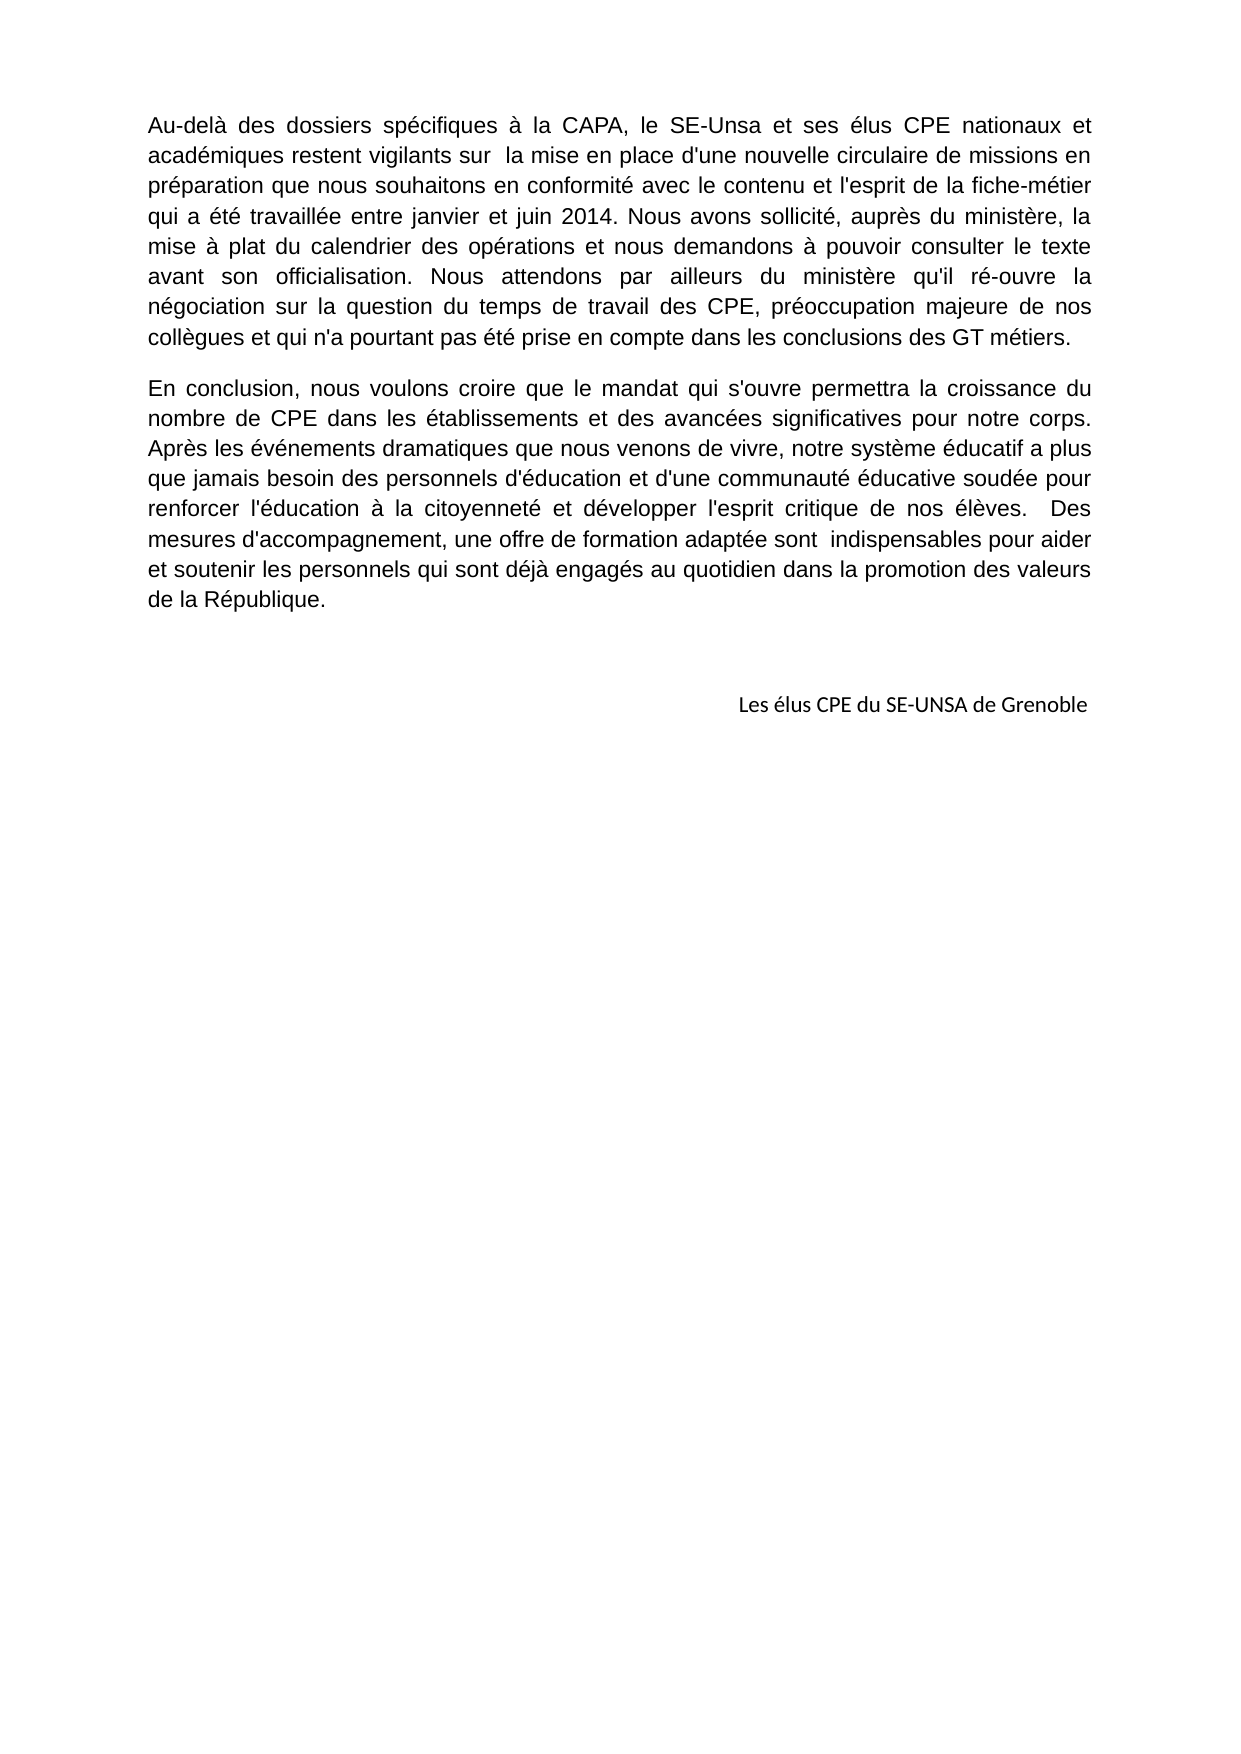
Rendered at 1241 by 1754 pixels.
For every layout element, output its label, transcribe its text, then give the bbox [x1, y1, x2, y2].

text En conclusion, nous voulons croire que le mandat qui s'ouvre permettra la croissance du nombre de CPE dans les établissements et des avancées significatives pour notre corps. Après les événements dramatiques que nous venons de vivre, notre système éducatif a plus que jamais besoin des personnels d'éducation et d'une communauté éducative soudée pour renforcer l'éducation à la citoyenneté et développer l'esprit critique de nos élèves. Des mesures d'accompagnement, une offre de formation adaptée sont indispensables pour aider et soutenir les personnels qui sont déjà engagés au quotidien dans la promotion des valeurs de la République. [148, 374, 1092, 612]
text Au-delà des dossiers spécifiques à la CAPA, le SE-Unsa et ses élus CPE nationaux et académiques restent vigilants sur la mise en place d'une nouvelle circulaire de missions en préparation que nous souhaitons en conformité avec le contenu et l'esprit de la fiche-métier qui a été travaillée entre janvier et juin 2014. Nous avons sollicité, auprès du ministère, la mise à plat du calendrier des opérations et nous demandons à pouvoir consulter le texte avant son officialisation. Nous attendons par ailleurs du ministère qu'il ré-ouvre la négociation sur la question du temps de travail des CPE, préoccupation majeure de nos collègues et qui n'a pourtant pas été prise en compte dans les conclusions des GT métiers. [148, 112, 1092, 350]
text Les élus CPE du SE-UNSA de Grenoble [148, 690, 1092, 718]
